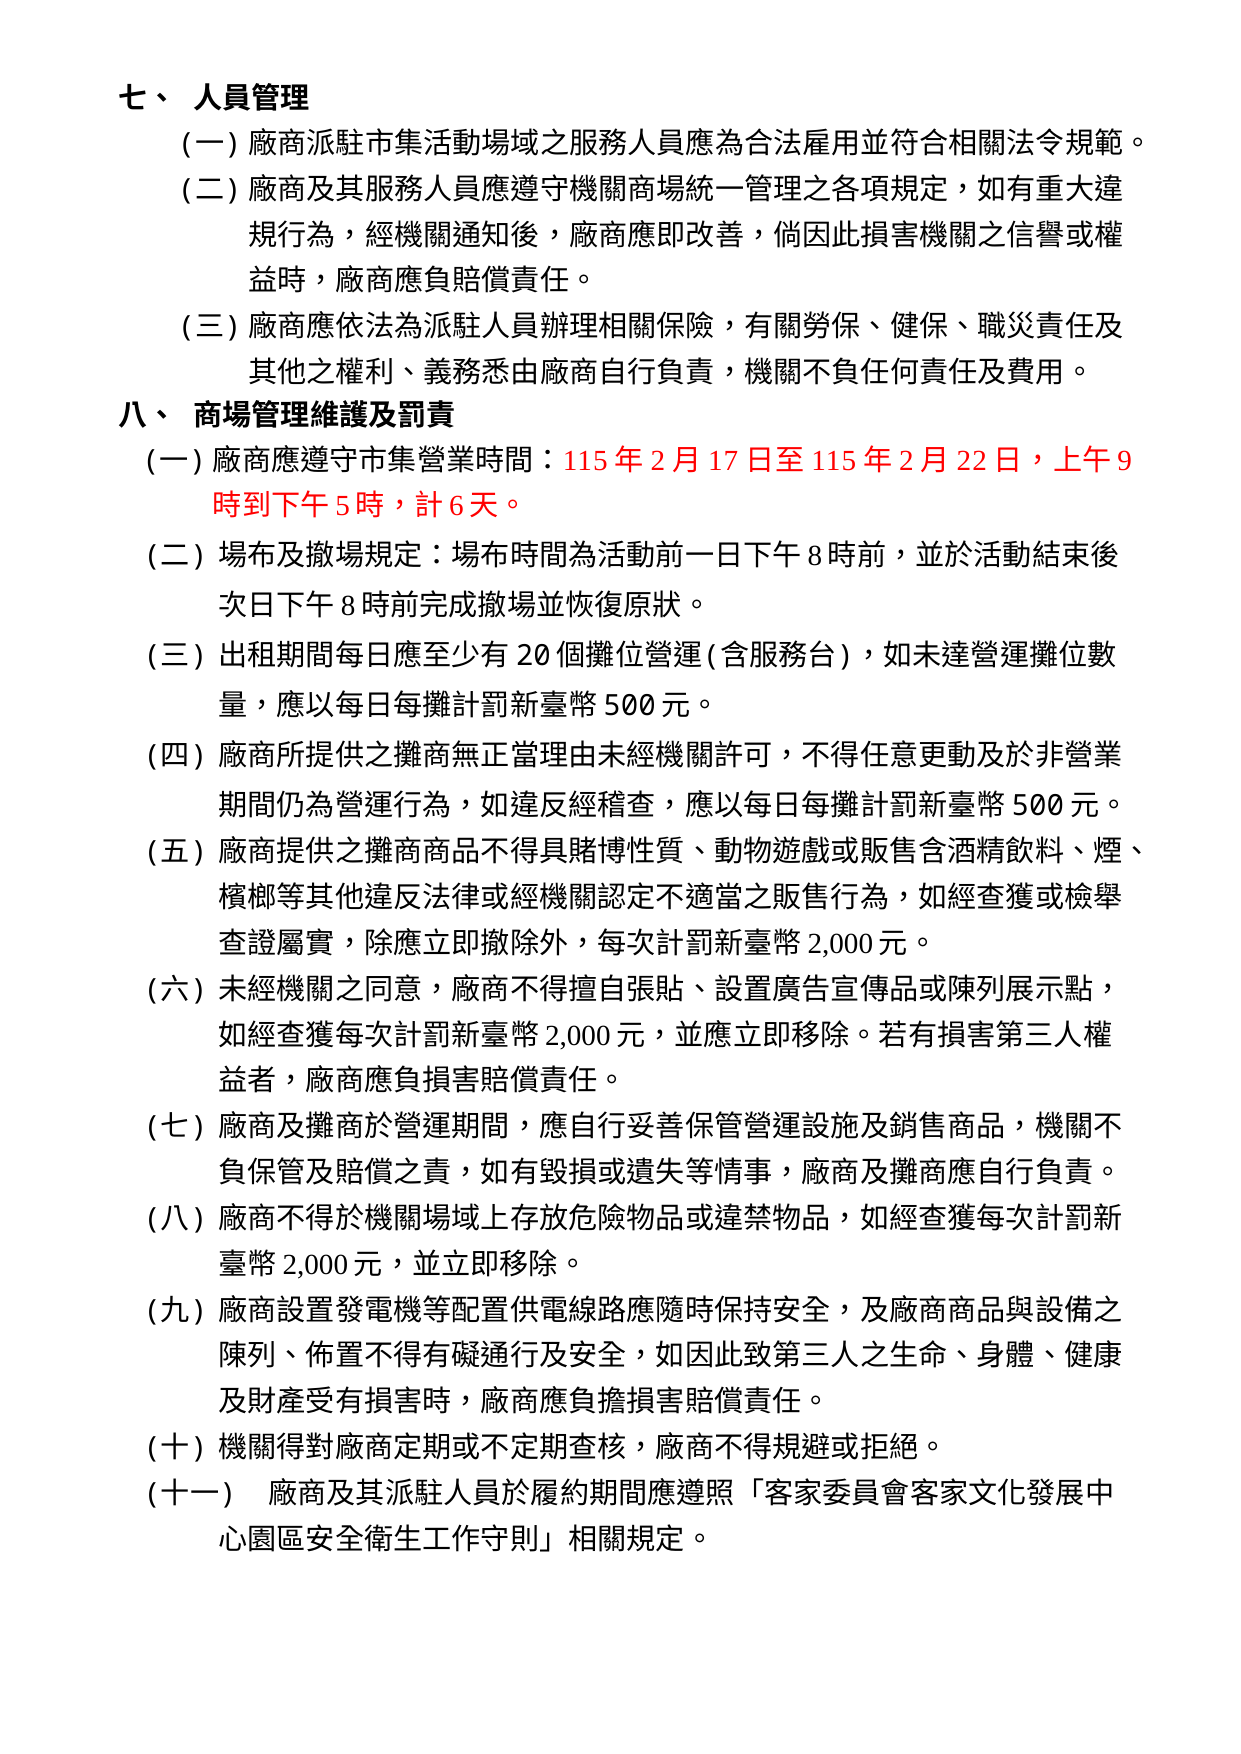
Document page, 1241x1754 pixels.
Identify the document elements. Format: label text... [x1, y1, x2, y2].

list 廠商提供之攤商商品不得具賭博性質、動物遊戲或販售含酒精飲料、煙、檳榔等其他違反法律或經機關認定不適當之販售行為，如經查獲或檢舉查證屬實，除應立即撤除外，每次計罰新臺幣2,000元。 [143, 825, 1137, 962]
list 廠商及攤商於營運期間，應自行妥善保管營運設施及銷售商品，機關不負保管及賠償之責，如有毀損或遺失等情事，廠商及攤商應自行負責。 [143, 1100, 1137, 1192]
list 機關得對廠商定期或不定期查核，廠商不得規避或拒絕。 [143, 1421, 1137, 1467]
list 廠商派駐市集活動場域之服務人員應為合法雇用並符合相關法令規範。 [177, 117, 1137, 162]
list 廠商設置發電機等配置供電線路應隨時保持安全，及廠商商品與設備之陳列、佈置不得有礙通行及安全，如因此致第三人之生命、身體、健康及財產受有損害時，廠商應負擔損害賠償責任。 [143, 1283, 1137, 1421]
list 廠商應遵守市集營業時間：115年2月17日至115年2月22日，上午9時到下午5時，計6天。 [142, 433, 1137, 525]
list 廠商及其派駐人員於履約期間應遵照「客家委員會客家文化發展中心園區安全衛生工作守則」相關規定。 [143, 1467, 1137, 1558]
list 未經機關之同意，廠商不得擅自張貼、設置廣告宣傳品或陳列展示點，如經查獲每次計罰新臺幣2,000元，並應立即移除。若有損害第三人權益者，廠商應負損害賠償責任。 [143, 962, 1137, 1100]
list 廠商及其服務人員應遵守機關商場統一管理之各項規定，如有重大違規行為，經機關通知後，廠商應即改善，倘因此損害機關之信譽或權益時，廠商應負賠償責任。 [177, 162, 1137, 300]
list 廠商所提供之攤商無正當理由未經機關許可，不得任意更動及於非營業期間仍為營運行為，如違反經稽查，應以每日每攤計罰新臺幣500元。 [143, 725, 1137, 825]
list 廠商應依法為派駐人員辦理相關保險，有關勞保、健保、職災責任及其他之權利、義務悉由廠商自行負責，機關不負任何責任及費用。 [177, 300, 1137, 392]
list 商場管理維護及罰責 [118, 392, 1137, 433]
list 場布及撤場規定：場布時間為活動前一日下午8時前，並於活動結束後次日下午8時前完成撤場並恢復原狀。 [143, 525, 1137, 625]
list 廠商不得於機關場域上存放危險物品或違禁物品，如經查獲每次計罰新臺幣2,000元，並立即移除。 [143, 1192, 1137, 1283]
list 出租期間每日應至少有20個攤位營運(含服務台)，如未達營運攤位數量，應以每日每攤計罰新臺幣500元。 [143, 625, 1137, 725]
list 人員管理 [118, 75, 1137, 117]
